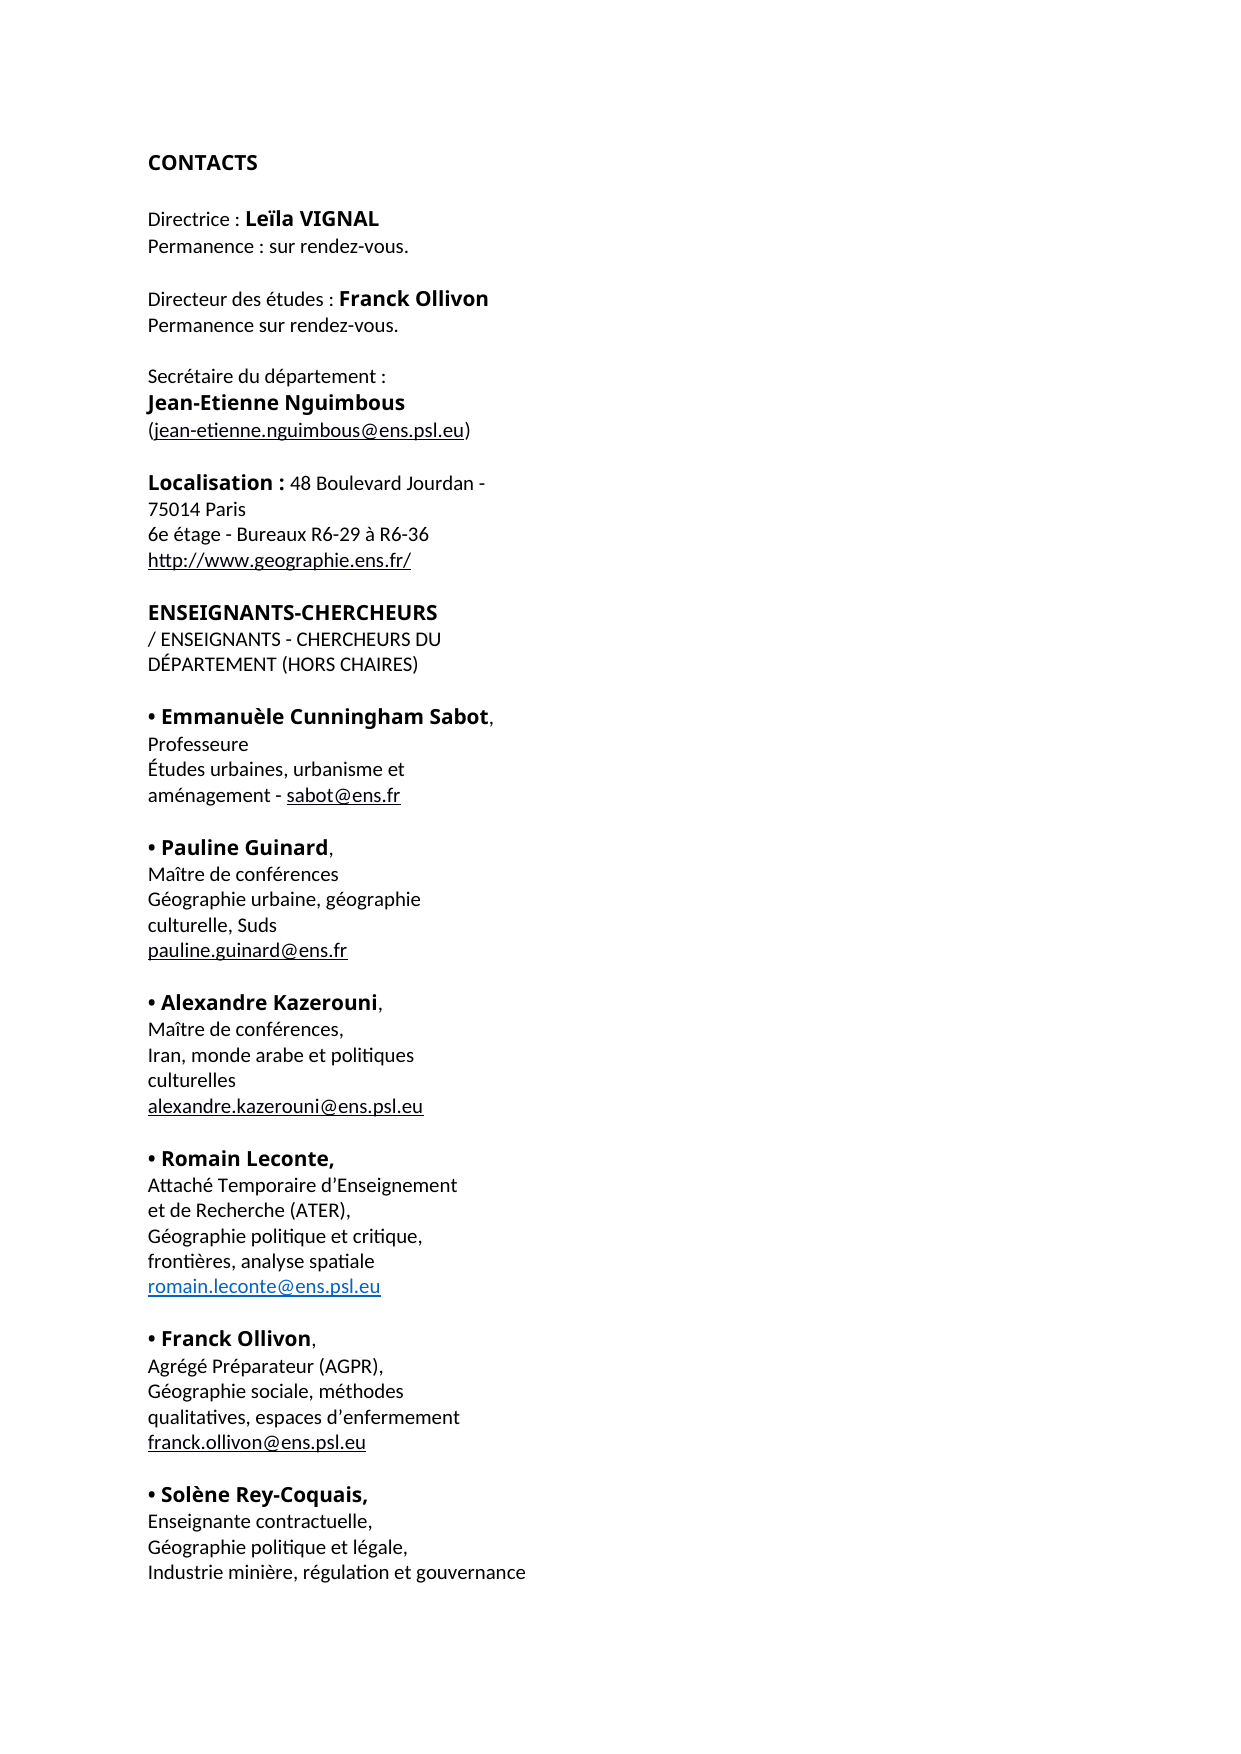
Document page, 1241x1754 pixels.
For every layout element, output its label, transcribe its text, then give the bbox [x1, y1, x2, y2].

text culturelle, Suds [148, 912, 1093, 937]
text Géographie politique et légale, [148, 1534, 1093, 1559]
text Professeure [148, 731, 1093, 756]
text culturelles [148, 1067, 1093, 1093]
text pauline.guinard@ens.fr [148, 937, 1093, 963]
text Industrie minière, régulation et gouvernance [148, 1559, 1093, 1585]
text ENSEIGNANTS-CHERCHEURS [148, 598, 1093, 626]
text romain.leconte@ens.psl.eu [148, 1274, 1093, 1299]
text Localisation : 48 Boulevard Jourdan - [148, 468, 1093, 496]
text Jean-Etienne Nguimbous [148, 388, 1093, 417]
text Permanence : sur rendez-vous. [148, 233, 1093, 258]
text Attaché Temporaire d’Enseignement [148, 1172, 1093, 1197]
text (jean-etienne.nguimbous@ens.psl.eu) [148, 417, 1093, 442]
text DÉPARTEMENT (HORS CHAIRES) [148, 652, 1093, 677]
text • Emmanuèle Cunningham Sabot, [148, 702, 1093, 731]
text frontières, analyse spatiale [148, 1248, 1093, 1274]
text Maître de conférences [148, 861, 1093, 886]
text qualitatives, espaces d’enfermement [148, 1404, 1093, 1429]
text Maître de conférences, [148, 1017, 1093, 1042]
text Géographie politique et critique, [148, 1223, 1093, 1248]
text Permanence sur rendez-vous. [148, 312, 1093, 338]
text Secrétaire du département : [148, 363, 1093, 388]
text 75014 Paris [148, 496, 1093, 522]
text • Alexandre Kazerouni, [148, 988, 1093, 1017]
text Géographie sociale, méthodes [148, 1378, 1093, 1404]
text franck.ollivon@ens.psl.eu [148, 1429, 1093, 1455]
text CONTACTS [148, 148, 1093, 176]
text Enseignante contractuelle, [148, 1508, 1093, 1534]
text Agrégé Préparateur (AGPR), [148, 1353, 1093, 1378]
text Études urbaines, urbanisme et [148, 756, 1093, 782]
text http://www.geographie.ens.fr/ [148, 547, 1093, 572]
text • Solène Rey-Coquais, [148, 1480, 1093, 1508]
text • Romain Leconte, [148, 1144, 1093, 1172]
text alexandre.kazerouni@ens.psl.eu [148, 1093, 1093, 1118]
text Directrice : Leïla VIGNAL [148, 204, 1093, 233]
text 6e étage - Bureaux R6-29 à R6-36 [148, 522, 1093, 547]
text Directeur des études : Franck Ollivon [148, 284, 1093, 312]
text et de Recherche (ATER), [148, 1197, 1093, 1223]
text aménagement - sabot@ens.fr [148, 782, 1093, 807]
text Géographie urbaine, géographie [148, 886, 1093, 912]
text / ENSEIGNANTS - CHERCHEURS DU [148, 626, 1093, 652]
text • Pauline Guinard, [148, 833, 1093, 861]
text • Franck Ollivon, [148, 1324, 1093, 1353]
text Iran, monde arabe et politiques [148, 1042, 1093, 1067]
